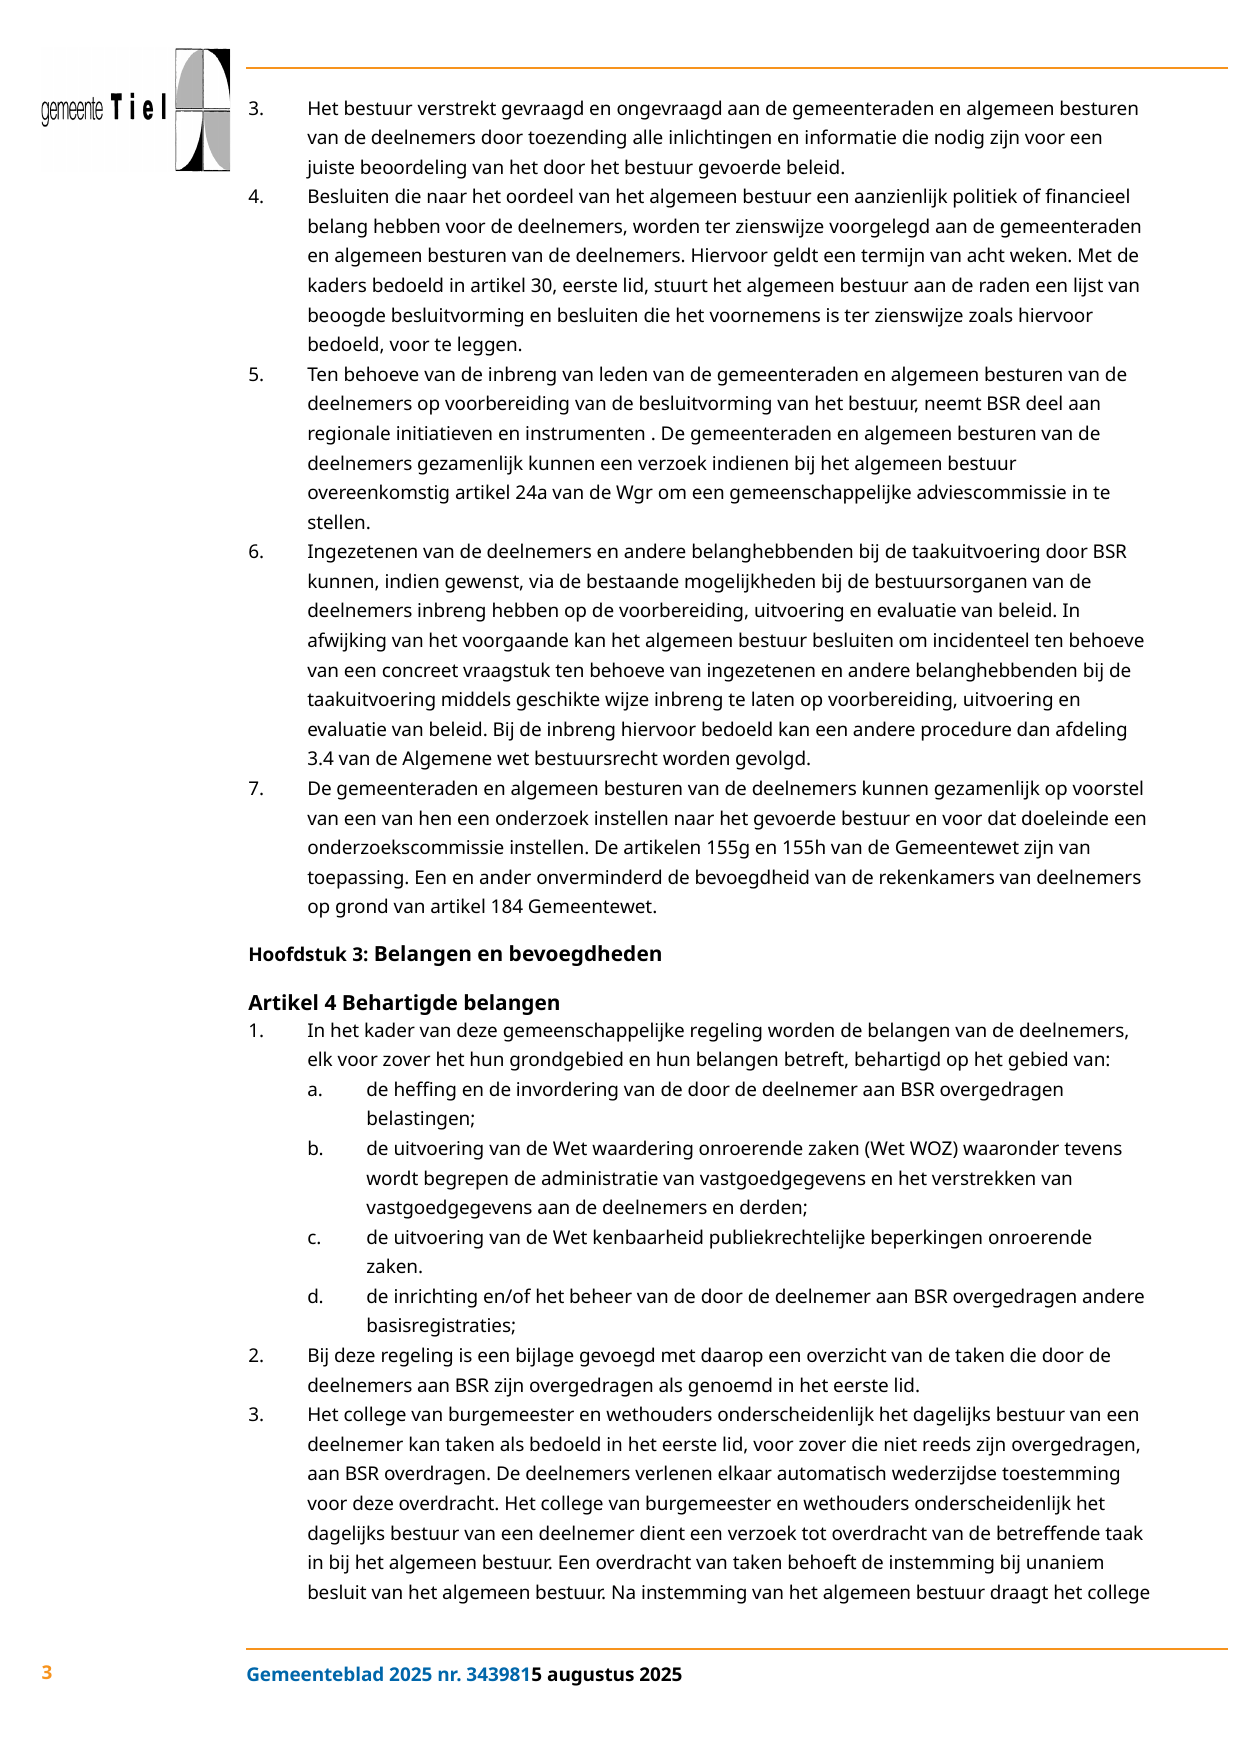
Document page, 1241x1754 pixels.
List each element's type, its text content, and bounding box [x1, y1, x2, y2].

list Het college van burgemeester en wethouders onderscheidenlijk het dagelijks bestuur van een deelnemer kan taken als bedoeld in het eerste lid, voor zover die niet reeds zijn overgedragen, aan BSR overdragen. De deelnemers verlenen elkaar automatisch wederzijdse toestemming voor deze overdracht. Het college van burgemeester en wethouders onderscheidenlijk het dagelijks bestuur van een deelnemer dient een verzoek tot overdracht van de betreffende taak in bij het algemeen bestuur. Een overdracht van taken behoeft de instemming bij unaniem besluit van het algemeen bestuur. Na instemming van het algemeen bestuur draagt het college [248, 1401, 1152, 1605]
list Besluiten die naar het oordeel van het algemeen bestuur een aanzienlijk politiek of financieel belang hebben voor de deelnemers, worden ter zienswijze voorgelegd aan de gemeenteraden en algemeen besturen van de deelnemers. Hiervoor geldt een termijn van acht weken. Met de kaders bedoeld in artikel 30, eerste lid, stuurt het algemeen bestuur aan de raden een lijst van beoogde besluitvorming en besluiten die het voornemens is ter zienswijze zoals hiervoor bedoeld, voor te leggen. [248, 183, 1152, 357]
list De gemeenteraden en algemeen besturen van de deelnemers kunnen gezamenlijk op voorstel van een van hen een onderzoek instellen naar het gevoerde bestuur en voor dat doeleinde een onderzoekscommissie instellen. De artikelen 155g en 155h van de Gemeentewet zijn van toepassing. Een en ander onverminderd de bevoegdheid van de rekenkamers van deelnemers op grond van artikel 184 Gemeentewet. [248, 775, 1152, 919]
list de heffing en de invordering van de door de deelnemer aan BSR overgedragen belastingen; [307, 1076, 1152, 1131]
list de inrichting en/of het beheer van de door de deelnemer aan BSR overgedragen andere basisregistraties; [307, 1283, 1152, 1338]
list Ingezetenen van de deelnemers en andere belanghebbenden bij de taakuitvoering door BSR kunnen, indien gewenst, via de bestaande mogelijkheden bij de bestuursorganen van de deelnemers inbreng hebben op de voorbereiding, uitvoering en evaluatie van beleid. In afwijking van het voorgaande kan het algemeen bestuur besluiten om incidenteel ten behoeve van een concreet vraagstuk ten behoeve van ingezetenen en andere belanghebbenden bij de taakuitvoering middels geschikte wijze inbreng te laten op voorbereiding, uitvoering en evaluatie van beleid. Bij de inbreng hiervoor bedoeld kan een andere procedure dan afdeling 3.4 van de Algemene wet bestuursrecht worden gevolgd. [248, 538, 1152, 771]
text Hoofdstuk 3: Belangen en bevoegdheden [248, 939, 1152, 968]
list Bij deze regeling is een bijlage gevoegd met daarop een overzicht van de taken die door de deelnemers aan BSR zijn overgedragen als genoemd in het eerste lid. [248, 1342, 1152, 1398]
text Artikel 4 Behartigde belangen [248, 988, 1152, 1017]
list In het kader van deze gemeenschappelijke regeling worden de belangen van de deelnemers, elk voor zover het hun grondgebied en hun belangen betreft, behartigd op het gebied van: [248, 1017, 1152, 1072]
list Het bestuur verstrekt gevraagd en ongevraagd aan de gemeenteraden en algemeen besturen van de deelnemers door toezending alle inlichtingen en informatie die nodig zijn voor een juiste beoordeling van het door het bestuur gevoerde beleid. [248, 95, 1152, 180]
list de uitvoering van de Wet kenbaarheid publiekrechtelijke beperkingen onroerende zaken. [307, 1224, 1152, 1279]
picture [41, 47, 231, 172]
list Ten behoeve van de inbreng van leden van de gemeenteraden en algemeen besturen van de deelnemers op voorbereiding van de besluitvorming van het bestuur, neemt BSR deel aan regionale initiatieven en instrumenten . De gemeenteraden en algemeen besturen van de deelnemers gezamenlijk kunnen een verzoek indienen bij het algemeen bestuur overeenkomstig artikel 24a van de Wgr om een gemeenschappelijke adviescommissie in te stellen. [248, 361, 1152, 535]
list de uitvoering van de Wet waardering onroerende zaken (Wet WOZ) waaronder tevens wordt begrepen de administratie van vastgoedgegevens en het verstrekken van vastgoedgegevens aan de deelnemers en derden; [307, 1135, 1152, 1220]
